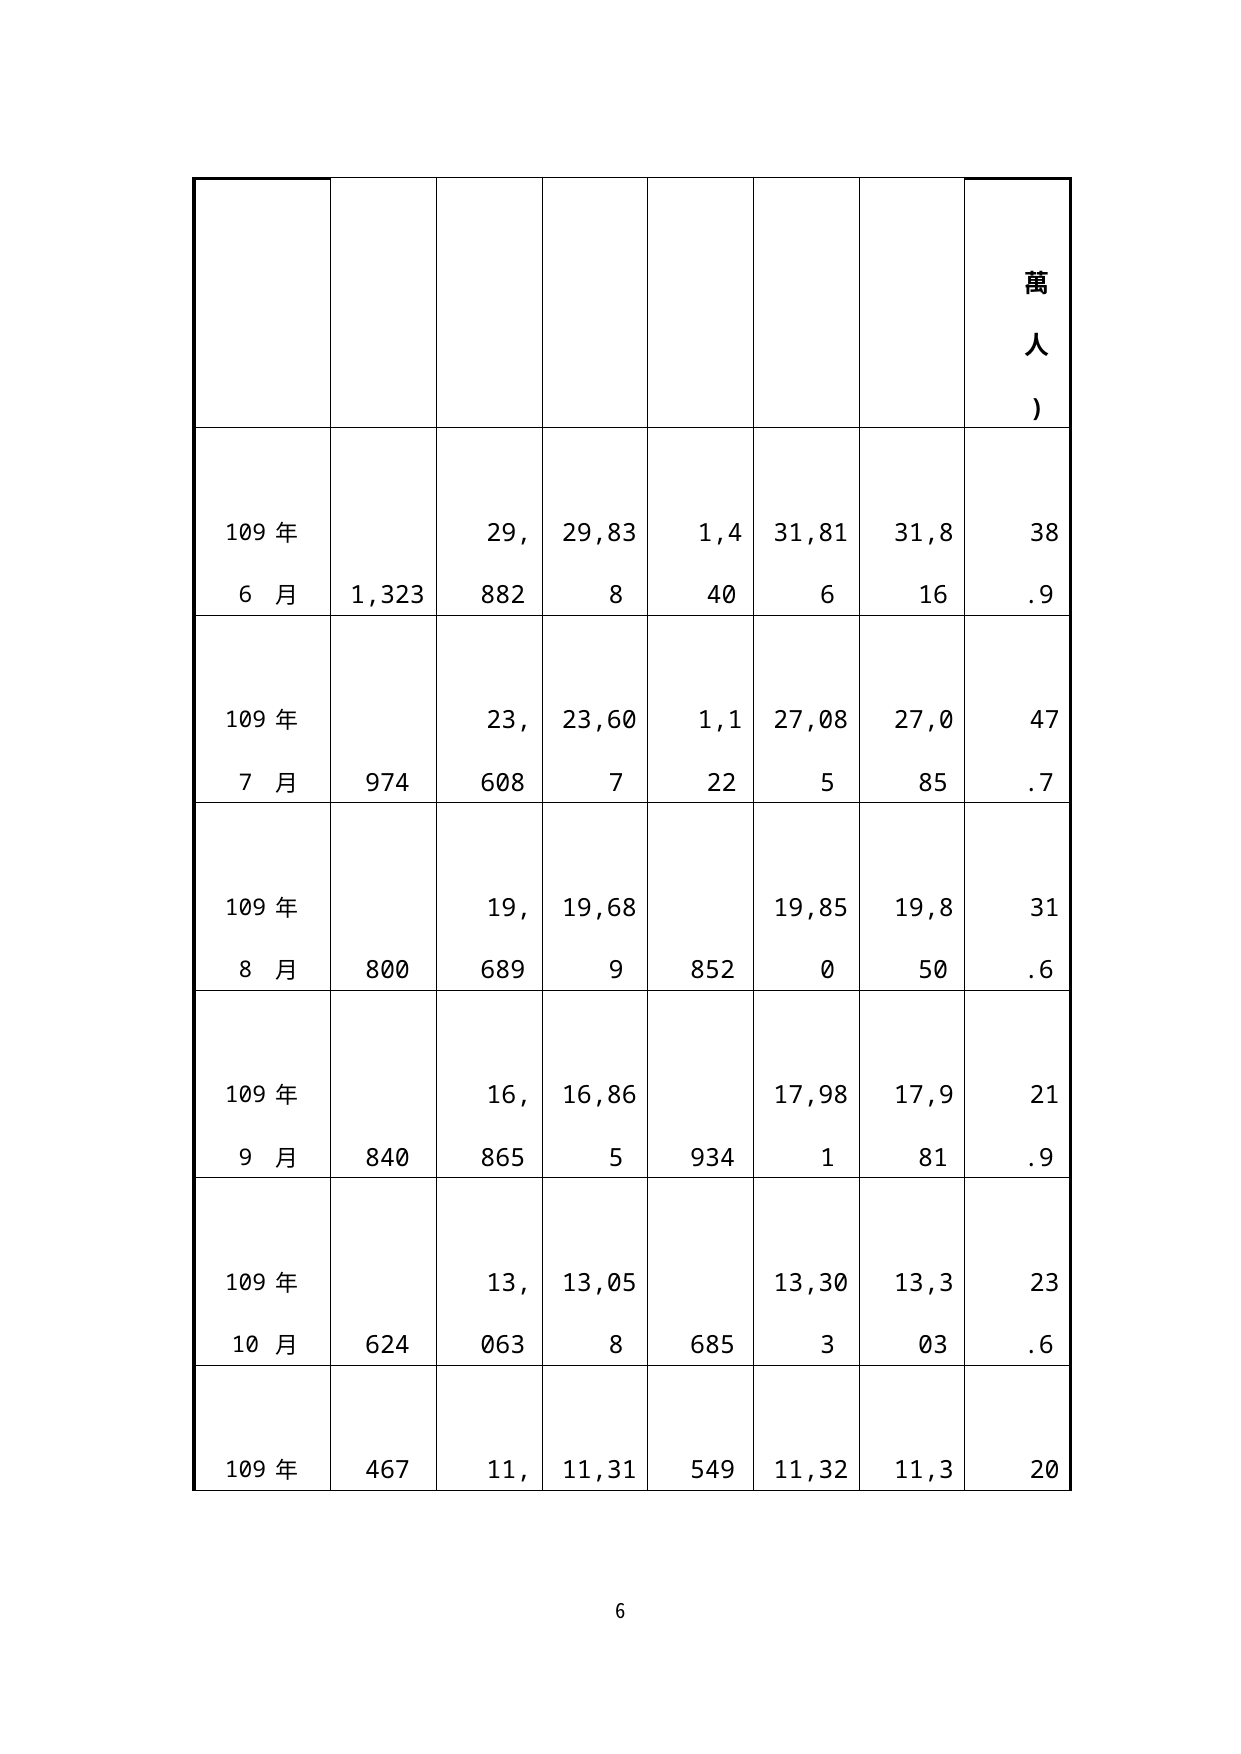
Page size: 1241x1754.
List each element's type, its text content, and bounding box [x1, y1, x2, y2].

table_cell 109年 9月 [196, 991, 330, 1177]
table_cell [648, 178, 753, 427]
table_cell [437, 178, 542, 427]
table_cell 38.9 [965, 428, 1069, 615]
table_cell 27,085 [754, 616, 859, 802]
table_cell 1,122 [648, 616, 753, 802]
table_cell 21.9 [965, 991, 1069, 1177]
table_cell 11,3 [860, 1366, 964, 1490]
table_cell 13,058 [543, 1178, 647, 1365]
table_cell 685 [648, 1178, 753, 1365]
table_cell 467 [331, 1366, 436, 1490]
table_cell 109年 6月 [196, 428, 330, 615]
table_cell 29,838 [543, 428, 647, 615]
table_cell 19,850 [860, 803, 964, 990]
table_cell 109年 7月 [196, 616, 330, 802]
table_cell 31,816 [754, 428, 859, 615]
table_cell 109年 [196, 1366, 330, 1490]
table_cell 974 [331, 616, 436, 802]
table_cell 13,303 [754, 1178, 859, 1365]
table_cell 29,882 [437, 428, 542, 615]
table_cell 17,981 [754, 991, 859, 1177]
table_cell 13,063 [437, 1178, 542, 1365]
table_cell 19,850 [754, 803, 859, 990]
table_cell 1,440 [648, 428, 753, 615]
table_cell 549 [648, 1366, 753, 1490]
table_cell 47.7 [965, 616, 1069, 802]
table_cell 27,085 [860, 616, 964, 802]
table_cell 11,31 [543, 1366, 647, 1490]
table_header 萬人) [965, 180, 1069, 427]
table_cell 1,323 [331, 428, 436, 615]
table_cell [331, 178, 436, 427]
table_cell 31,816 [860, 428, 964, 615]
table_cell 19,689 [543, 803, 647, 990]
table_cell 17,981 [860, 991, 964, 1177]
table_cell 20 [965, 1366, 1069, 1490]
table_cell 23,607 [543, 616, 647, 802]
table_cell 13,303 [860, 1178, 964, 1365]
table_cell 800 [331, 803, 436, 990]
table_cell 11, [437, 1366, 542, 1490]
table_cell 31.6 [965, 803, 1069, 990]
table_cell [860, 178, 964, 427]
table_cell [543, 178, 647, 427]
table_cell 11,32 [754, 1366, 859, 1490]
table_header [196, 180, 330, 427]
table_cell [754, 178, 859, 427]
table_cell 16,865 [543, 991, 647, 1177]
table_cell 852 [648, 803, 753, 990]
table_cell 23.6 [965, 1178, 1069, 1365]
table_cell 624 [331, 1178, 436, 1365]
table_cell 23,608 [437, 616, 542, 802]
table_cell 840 [331, 991, 436, 1177]
table_cell 109年 8月 [196, 803, 330, 990]
table_cell 934 [648, 991, 753, 1177]
table_cell 16,865 [437, 991, 542, 1177]
table_cell 19,689 [437, 803, 542, 990]
table_cell 109年10月 [196, 1178, 330, 1365]
